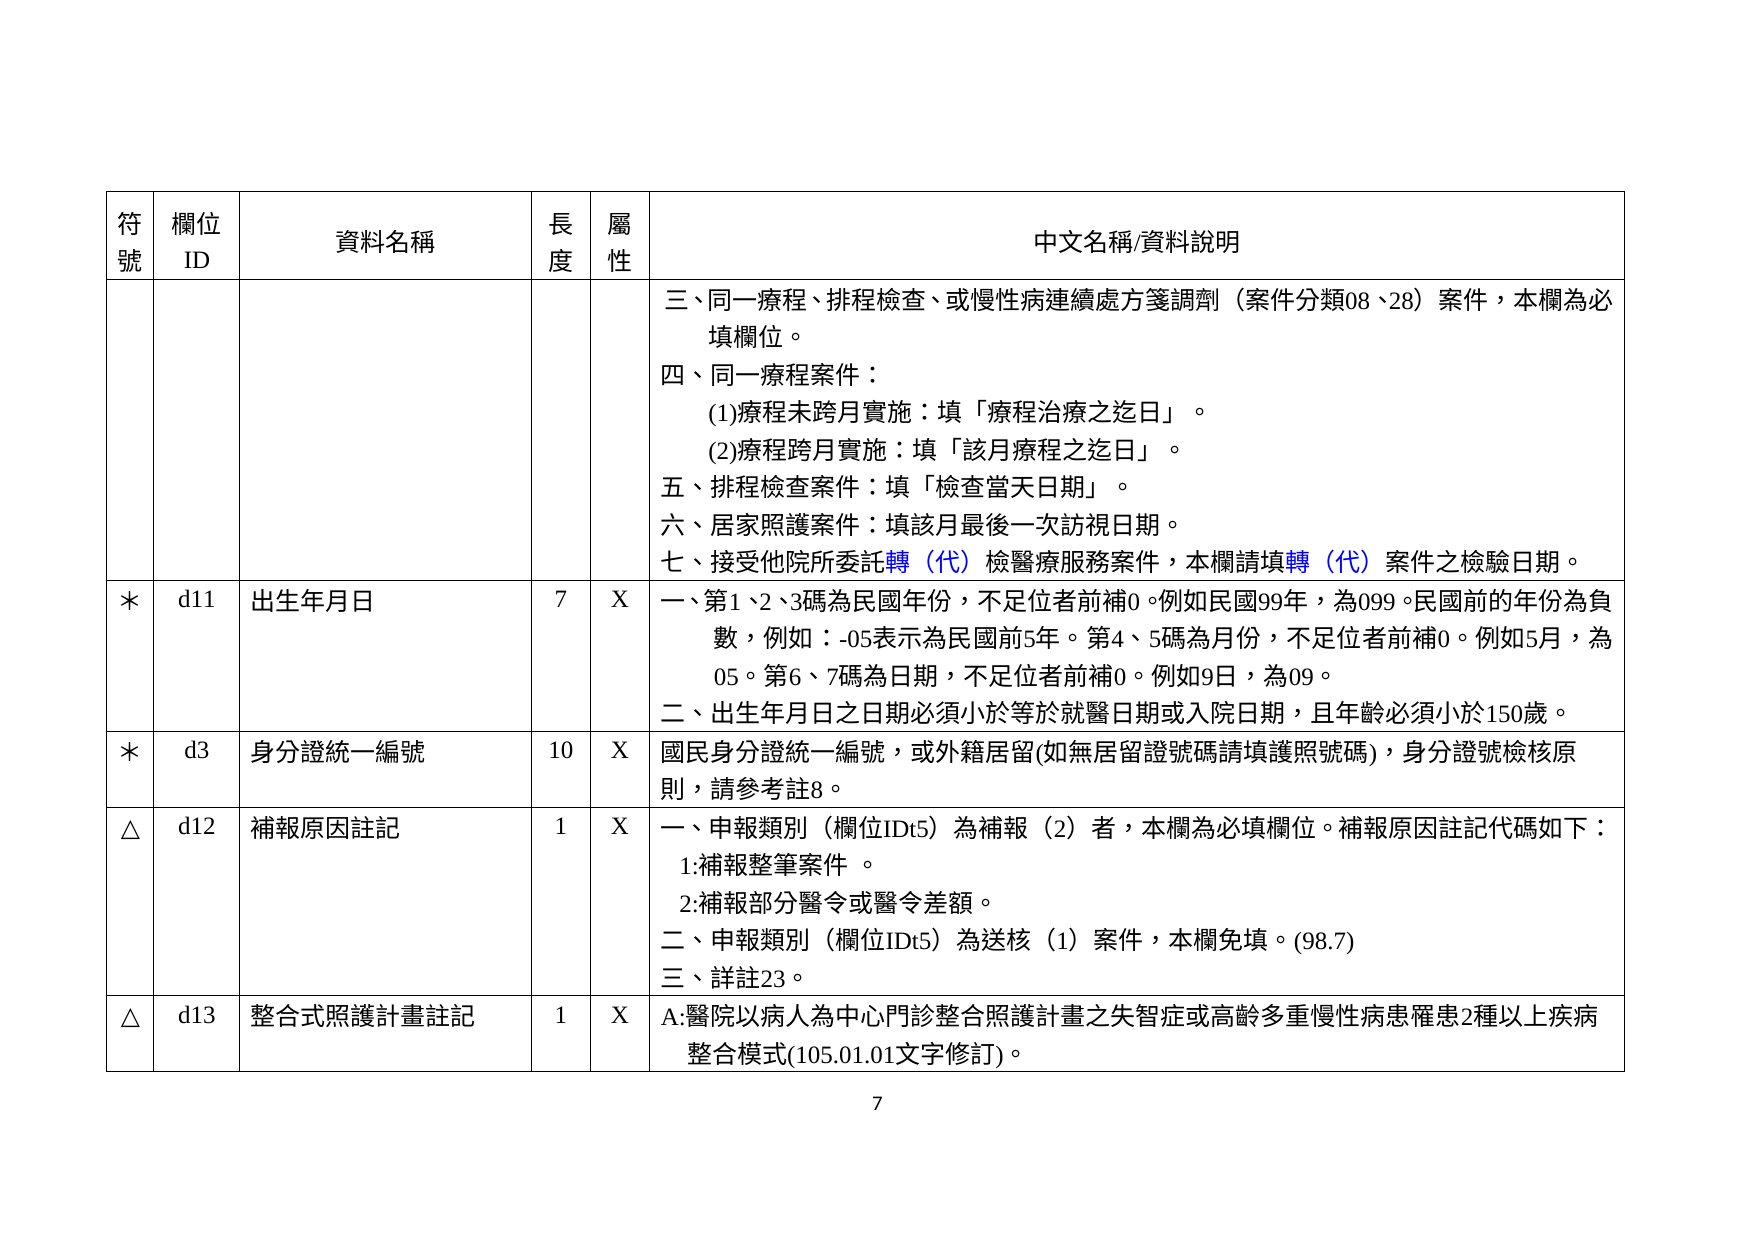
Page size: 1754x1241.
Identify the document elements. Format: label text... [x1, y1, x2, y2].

table_cell d12 [154, 808, 239, 995]
table_cell 補報原因註記 [240, 808, 531, 995]
table_cell [591, 280, 649, 579]
table_cell 1 [532, 996, 590, 1071]
table_header 符號 [107, 192, 153, 278]
table_cell 一、申報類別（欄位IDt5）為補報（2）者，本欄為必填欄位。補報原因註記代碼如下： 1:補報整筆案件 。 2:補報部分醫令或醫令差額。 二、申報類別（欄位IDt5）為送核（1）案件，本欄免填。(98.7) 三、詳註23。 [650, 808, 1624, 995]
table_cell X [591, 996, 649, 1071]
table_cell 國民身分證統一編號，或外籍居留(如無居留證號碼請填護照號碼)，身分證號檢核原則，請參考註8。 [650, 732, 1624, 807]
table_cell △ [107, 808, 153, 995]
table_header 屬性 [591, 192, 649, 278]
table_cell 出生年月日 [240, 581, 531, 731]
table_cell X [591, 732, 649, 807]
table_cell X [591, 808, 649, 995]
table_cell 三、同一療程、排程檢查、或慢性病連續處方箋調劑（案件分類08、28）案件，本欄為必填欄位。 四、同一療程案件： (1)療程未跨月實施：填「療程治療之迄日」。 (2)療程跨月實施：填「該月療程之迄日」。 五、排程檢查案件：填「檢查當天日期」。 六、居家照護案件：填該月最後一次訪視日期。 七、接受他院所委託轉（代）檢醫療服務案件，本欄請填轉（代）案件之檢驗日期。 [650, 280, 1624, 579]
table_header 資料名稱 [240, 192, 531, 278]
table_cell [107, 280, 153, 579]
table_cell [240, 280, 531, 579]
table_cell 一、第1、2、3碼為民國年份，不足位者前補0。例如民國99年，為099。民國前的年份為負數，例如：-05表示為民國前5年。第4、5碼為月份，不足位者前補0。例如5月，為05。第6、7碼為日期，不足位者前補0。例如9日，為09。 二、出生年月日之日期必須小於等於就醫日期或入院日期，且年齡必須小於150歲。 [650, 581, 1624, 731]
table_cell ＊ [107, 581, 153, 731]
table_cell d3 [154, 732, 239, 807]
table_cell 整合式照護計畫註記 [240, 996, 531, 1071]
table_header 長度 [532, 192, 590, 278]
table_cell [154, 280, 239, 579]
table_cell X [591, 581, 649, 731]
table_cell 10 [532, 732, 590, 807]
table_cell d13 [154, 996, 239, 1071]
table_header 欄位ID [154, 192, 239, 278]
table_cell 身分證統一編號 [240, 732, 531, 807]
table_cell ＊ [107, 732, 153, 807]
table_cell 7 [532, 581, 590, 731]
table_header 中文名稱/資料說明 [650, 192, 1624, 278]
table_cell 1 [532, 808, 590, 995]
table_cell d11 [154, 581, 239, 731]
table_cell A:醫院以病人為中心門診整合照護計畫之失智症或高齡多重慢性病患罹患2種以上疾病整合模式(105.01.01文字修訂)。 [650, 996, 1624, 1071]
table_cell [532, 280, 590, 579]
table_cell △ [107, 996, 153, 1071]
